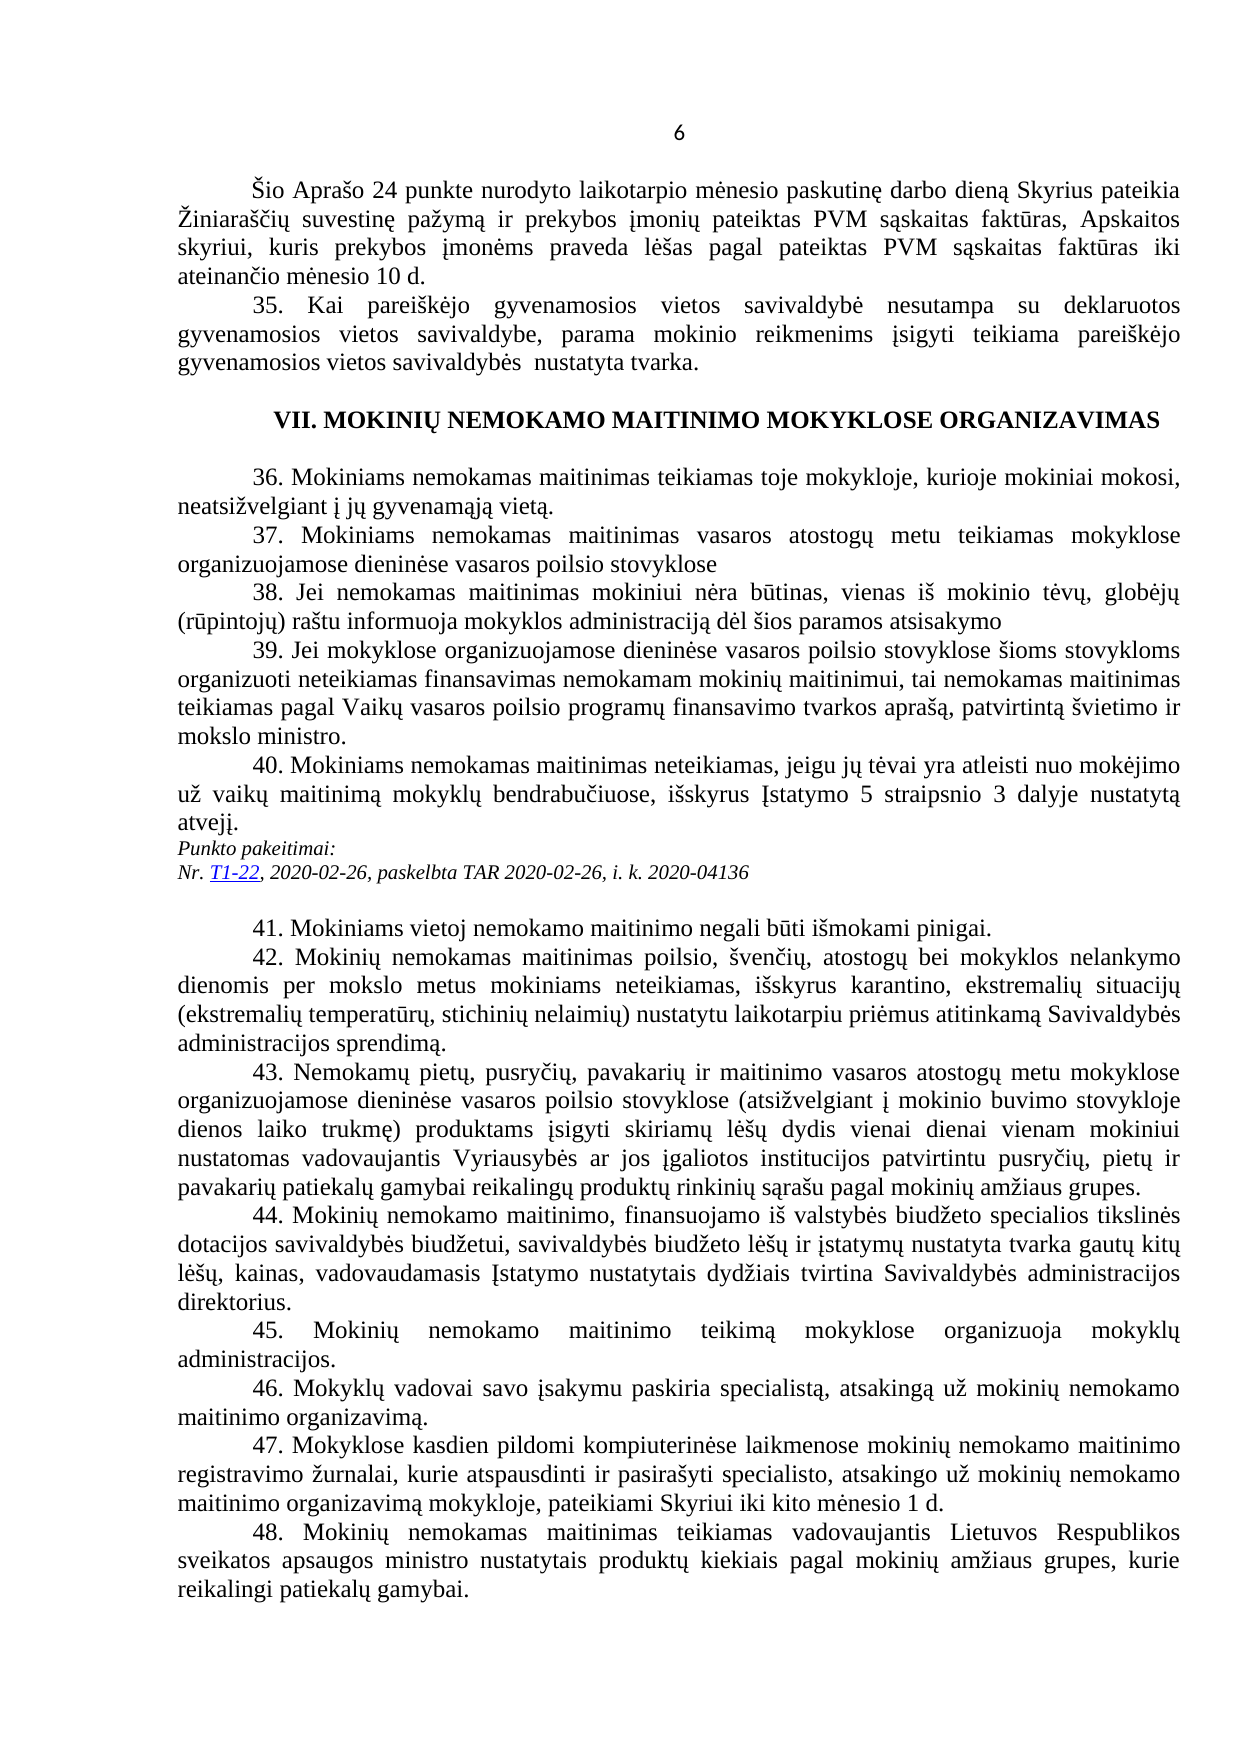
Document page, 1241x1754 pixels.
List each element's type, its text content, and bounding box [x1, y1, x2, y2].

text 35. Kai pareiškėjo gyvenamosios vietos savivaldybė nesutampa su deklaruotos gyvenamosios vietos savivaldybe, parama mokinio reikmenims įsigyti teikiama pareiškėjo gyvenamosios vietos savivaldybės nustatyta tvarka. [177, 290, 1181, 376]
text 45. Mokinių nemokamo maitinimo teikimą mokyklose organizuoja mokyklų administracijos. [177, 1316, 1181, 1373]
text 42. Mokinių nemokamas maitinimas poilsio, švenčių, atostogų bei mokyklos nelankymo dienomis per mokslo metus mokiniams neteikiamas, išskyrus karantino, ekstremalių situacijų (ekstremalių temperatūrų, stichinių nelaimių) nustatytu laikotarpiu priėmus atitinkamą Savivaldybės administracijos sprendimą. [177, 942, 1181, 1057]
text 44. Mokinių nemokamo maitinimo, finansuojamo iš valstybės biudžeto specialios tikslinės dotacijos savivaldybės biudžetui, savivaldybės biudžeto lėšų ir įstatymų nustatyta tvarka gautų kitų lėšų, kainas, vadovaudamasis Įstatymo nustatytais dydžiais tvirtina Savivaldybės administracijos direktorius. [177, 1201, 1181, 1316]
text Šio Aprašo 24 punkte nurodyto laikotarpio mėnesio paskutinę darbo dieną Skyrius pateikia Žiniaraščių suvestinę pažymą ir prekybos įmonių pateiktas PVM sąskaitas faktūras, Apskaitos skyriui, kuris prekybos įmonėms praveda lėšas pagal pateiktas PVM sąskaitas faktūras iki ateinančio mėnesio 10 d. [177, 175, 1181, 290]
text 48. Mokinių nemokamas maitinimas teikiamas vadovaujantis Lietuvos Respublikos sveikatos apsaugos ministro nustatytais produktų kiekiais pagal mokinių amžiaus grupes, kurie reikalingi patiekalų gamybai. [177, 1517, 1181, 1603]
text 37. Mokiniams nemokamas maitinimas vasaros atostogų metu teikiamas mokyklose organizuojamose dieninėse vasaros poilsio stovyklose [177, 520, 1181, 577]
text VII. MOKINIŲ NEMOKAMO MAITINIMO MOKYKLOSE ORGANIZAVIMAS [177, 405, 1181, 434]
text 46. Mokyklų vadovai savo įsakymu paskiria specialistą, atsakingą už mokinių nemokamo maitinimo organizavimą. [177, 1373, 1181, 1431]
text 41. Mokiniams vietoj nemokamo maitinimo negali būti išmokami pinigai. [177, 913, 1181, 942]
text 38. Jei nemokamas maitinimas mokiniui nėra būtinas, vienas iš mokinio tėvų, globėjų (rūpintojų) raštu informuoja mokyklos administraciją dėl šios paramos atsisakymo [177, 577, 1181, 635]
text 39. Jei mokyklose organizuojamose dieninėse vasaros poilsio stovyklose šioms stovykloms organizuoti neteikiamas finansavimas nemokamam mokinių maitinimui, tai nemokamas maitinimas teikiamas pagal Vaikų vasaros poilsio programų finansavimo tvarkos aprašą, patvirtintą švietimo ir mokslo ministro. [177, 635, 1181, 750]
text Nr. T1-22, 2020-02-26, paskelbta TAR 2020-02-26, i. k. 2020-04136 [177, 860, 1181, 884]
text Punkto pakeitimai: [177, 836, 1181, 860]
text 43. Nemokamų pietų, pusryčių, pavakarių ir maitinimo vasaros atostogų metu mokyklose organizuojamose dieninėse vasaros poilsio stovyklose (atsižvelgiant į mokinio buvimo stovykloje dienos laiko trukmę) produktams įsigyti skiriamų lėšų dydis vienai dienai vienam mokiniui nustatomas vadovaujantis Vyriausybės ar jos įgaliotos institucijos patvirtintu pusryčių, pietų ir pavakarių patiekalų gamybai reikalingų produktų rinkinių sąrašu pagal mokinių amžiaus grupes. [177, 1057, 1181, 1201]
text 40. Mokiniams nemokamas maitinimas neteikiamas, jeigu jų tėvai yra atleisti nuo mokėjimo už vaikų maitinimą mokyklų bendrabučiuose, išskyrus Įstatymo 5 straipsnio 3 dalyje nustatytą atvejį. [177, 750, 1181, 836]
text 47. Mokyklose kasdien pildomi kompiuterinėse laikmenose mokinių nemokamo maitinimo registravimo žurnalai, kurie atspausdinti ir pasirašyti specialisto, atsakingo už mokinių nemokamo maitinimo organizavimą mokykloje, pateikiami Skyriui iki kito mėnesio 1 d. [177, 1431, 1181, 1517]
text 36. Mokiniams nemokamas maitinimas teikiamas toje mokykloje, kurioje mokiniai mokosi, neatsižvelgiant į jų gyvenamąją vietą. [177, 462, 1181, 520]
